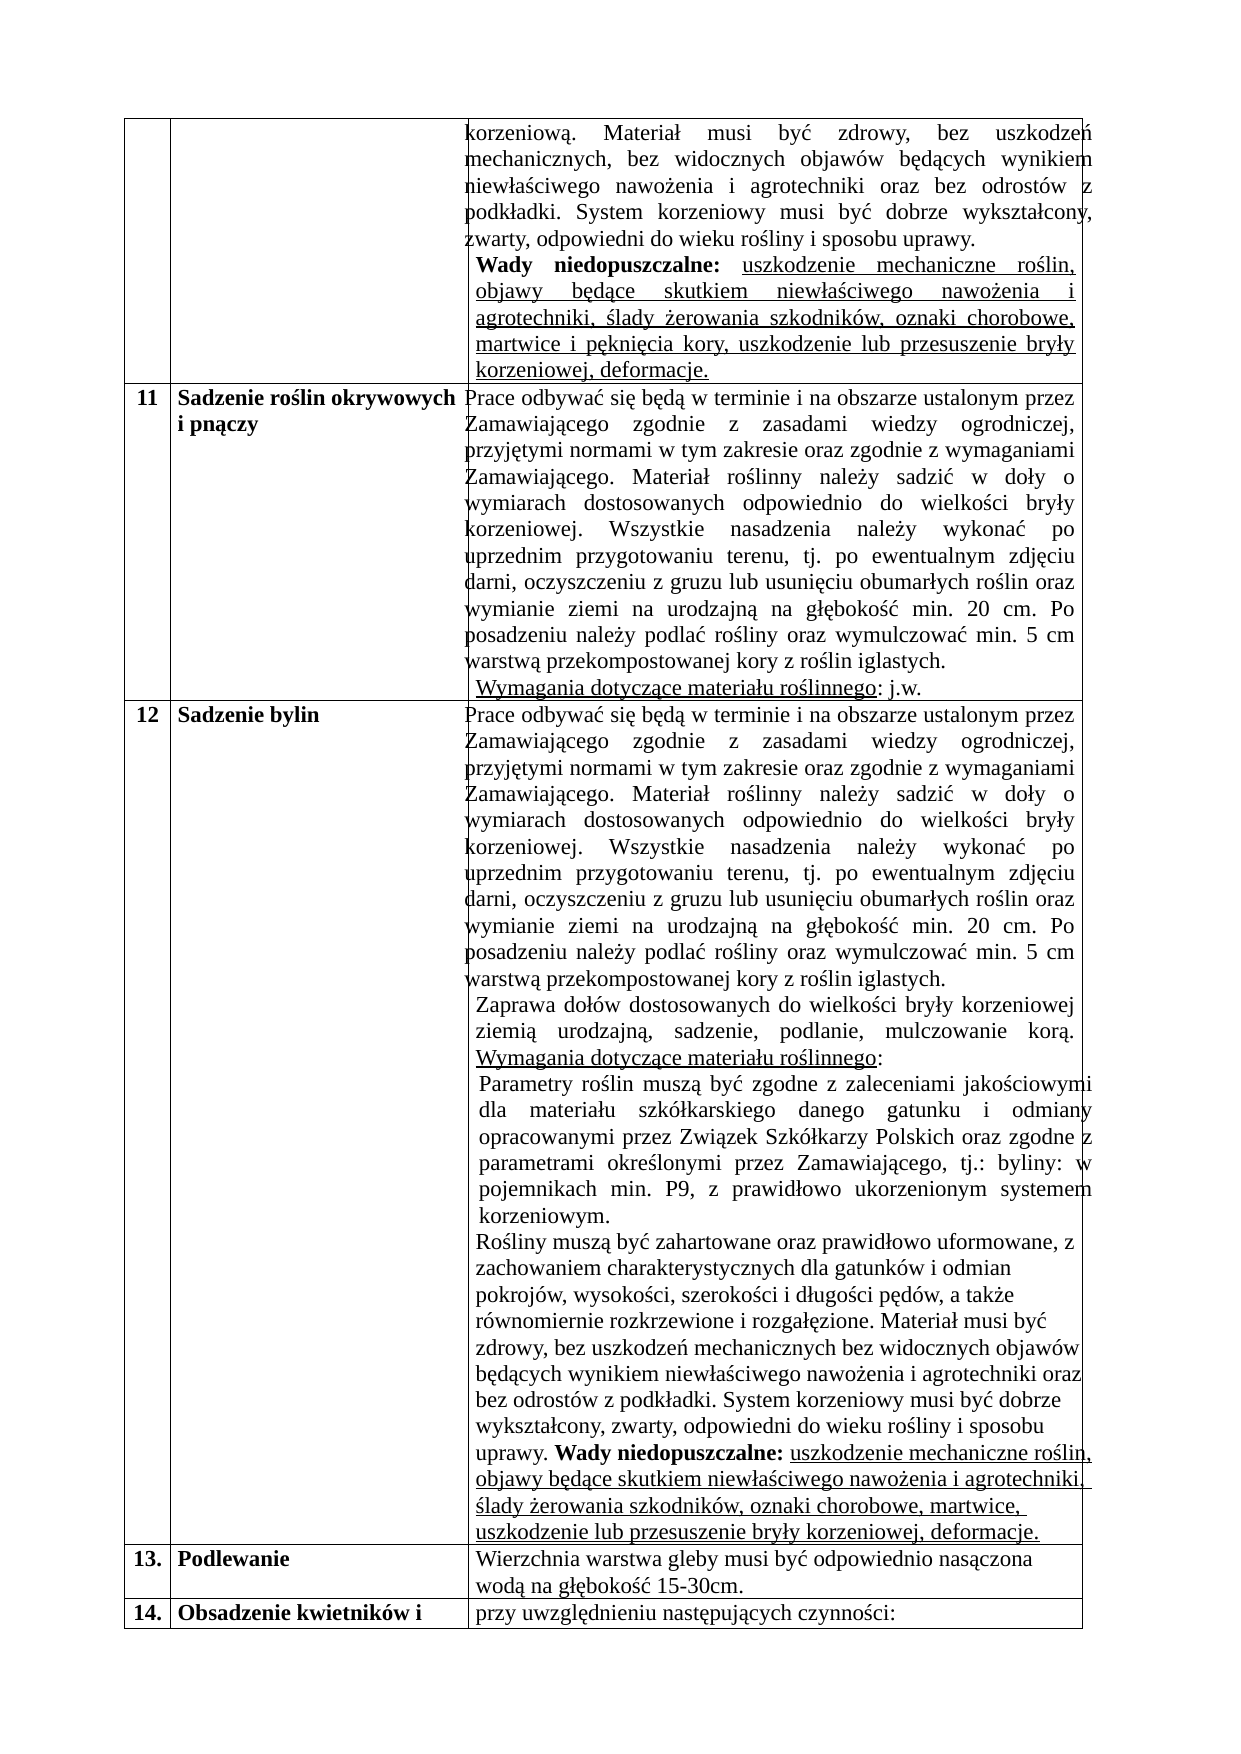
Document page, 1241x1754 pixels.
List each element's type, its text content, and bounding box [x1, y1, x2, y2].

table_cell 13. [125, 1545, 170, 1598]
table_cell 14. [125, 1599, 170, 1628]
table_cell 11 [125, 384, 170, 700]
table_cell przy uwzględnieniu następujących czynności: [469, 1599, 1082, 1628]
table_cell Podlewanie [171, 1545, 468, 1598]
table_cell 12 [125, 701, 170, 1544]
table_cell Prace odbywać się będą w terminie i na obszarze ustalonym przez Zamawiającego zgodnie z zasadami wiedzy ogrodniczej, przyjętymi normami w tym zakresie oraz zgodnie z wymaganiami Zamawiającego. Materiał roślinny należy sadzić w doły o wymiarach dostosowanych odpowiednio do wielkości bryły korzeniowej. Wszystkie nasadzenia należy wykonać po uprzednim przygotowaniu terenu, tj. po ewentualnym zdjęciu darni, oczyszczeniu z gruzu lub usunięciu obumarłych roślin oraz wymianie ziemi na urodzajną na głębokość min. 20 cm. Po posadzeniu należy podlać rośliny oraz wymulczować min. 5 cm warstwą przekompostowanej kory z roślin iglastych. lub Wykonanie rowka o szerokości od 0,45 m do 0,7 m, zaprawa ziemią urodzajną, sadzenie, podlanie mulczowanie korą Wymagania dotyczące materiału roślinnego: Parametry roślin muszą być zgodne z zaleceniami jakościowymi dla materiału szkółkarskiego danego gatunku i odmiany opracowanymi przez Związek Szkółkarzy Polskich oraz zgodne z parametrami określonymi przez Zamawiającego, tj.: krzewy żywopłotowe: materiał wys.. min 60 cm, z prawidłowo ukorzenionym systemem korzeniowym. Rośliny muszą być zdrewniałe, zahartowane oraz prawidłowo uformowane, z zachowaniem charakterystycznych dla gatunków i odmian pokrojów, wysokości, szerokości i długości pędów, a także równomiernie rozkrzewione i rozgałęzione. Powinny być także zachowane odpowiednie proporcje między koroną i bryłą korzeniową. Materiał musi być zdrowy, bez uszkodzeń mechanicznych, bez widocznych objawów będących wynikiem niewłaściwego nawożenia i agrotechniki oraz bez odrostów z podkładki. System korzeniowy musi być dobrze wykształcony, zwarty, odpowiedni do wieku rośliny i sposobu uprawy. Wady niedopuszczalne: uszkodzenie mechaniczne roślin, objawy będące skutkiem niewłaściwego nawożenia i agrotechniki, ślady żerowania szkodników, oznaki chorobowe, martwice i pęknięcia kory, uszkodzenie lub przesuszenie bryły korzeniowej, deformacje. [469, 119, 1082, 383]
table_cell [125, 119, 170, 383]
table_cell Prace odbywać się będą w terminie i na obszarze ustalonym przez Zamawiającego zgodnie z zasadami wiedzy ogrodniczej, przyjętymi normami w tym zakresie oraz zgodnie z wymaganiami Zamawiającego. Materiał roślinny należy sadzić w doły o wymiarach dostosowanych odpowiednio do wielkości bryły korzeniowej. Wszystkie nasadzenia należy wykonać po uprzednim przygotowaniu terenu, tj. po ewentualnym zdjęciu darni, oczyszczeniu z gruzu lub usunięciu obumarłych roślin oraz wymianie ziemi na urodzajną na głębokość min. 20 cm. Po posadzeniu należy podlać rośliny oraz wymulczować min. 5 cm warstwą przekompostowanej kory z roślin iglastych. Zaprawa dołów dostosowanych do wielkości bryły korzeniowej ziemią urodzajną, sadzenie, podlanie, mulczowanie korą. Wymagania dotyczące materiału roślinnego: Parametry roślin muszą być zgodne z zaleceniami jakościowymi dla materiału szkółkarskiego danego gatunku i odmiany opracowanymi przez Związek Szkółkarzy Polskich oraz zgodne z parametrami określonymi przez Zamawiającego, tj.: byliny: w pojemnikach min. P9, z prawidłowo ukorzenionym systemem korzeniowym. Rośliny muszą być zahartowane oraz prawidłowo uformowane, z zachowaniem charakterystycznych dla gatunków i odmian pokrojów, wysokości, szerokości i długości pędów, a także równomiernie rozkrzewione i rozgałęzione. Materiał musi być zdrowy, bez uszkodzeń mechanicznych bez widocznych objawów będących wynikiem niewłaściwego nawożenia i agrotechniki oraz bez odrostów z podkładki. System korzeniowy musi być dobrze wykształcony, zwarty, odpowiedni do wieku rośliny i sposobu uprawy. Wady niedopuszczalne: uszkodzenie mechaniczne roślin, objawy będące skutkiem niewłaściwego nawożenia i agrotechniki, ślady żerowania szkodników, oznaki chorobowe, martwice, uszkodzenie lub przesuszenie bryły korzeniowej, deformacje. [469, 701, 1082, 1544]
table_cell Obsadzenie kwietników i [171, 1599, 468, 1628]
table_cell Sadzenie roślin okrywowych i pnączy [171, 384, 468, 700]
table_cell Wierzchnia warstwa gleby musi być odpowiednio nasączona wodą na głębokość 15-30cm. [469, 1545, 1082, 1598]
table_cell Prace odbywać się będą w terminie i na obszarze ustalonym przez Zamawiającego zgodnie z zasadami wiedzy ogrodniczej, przyjętymi normami w tym zakresie oraz zgodnie z wymaganiami Zamawiającego. Materiał roślinny należy sadzić w doły o wymiarach dostosowanych odpowiednio do wielkości bryły korzeniowej. Wszystkie nasadzenia należy wykonać po uprzednim przygotowaniu terenu, tj. po ewentualnym zdjęciu darni, oczyszczeniu z gruzu lub usunięciu obumarłych roślin oraz wymianie ziemi na urodzajną na głębokość min. 20 cm. Po posadzeniu należy podlać rośliny oraz wymulczować min. 5 cm warstwą przekompostowanej kory z roślin iglastych. Wymagania dotyczące materiału roślinnego: j.w. [469, 384, 1082, 700]
table_cell Sadzenie krzewów żywopłotowych [171, 119, 468, 383]
table_cell Sadzenie bylin [171, 701, 468, 1544]
